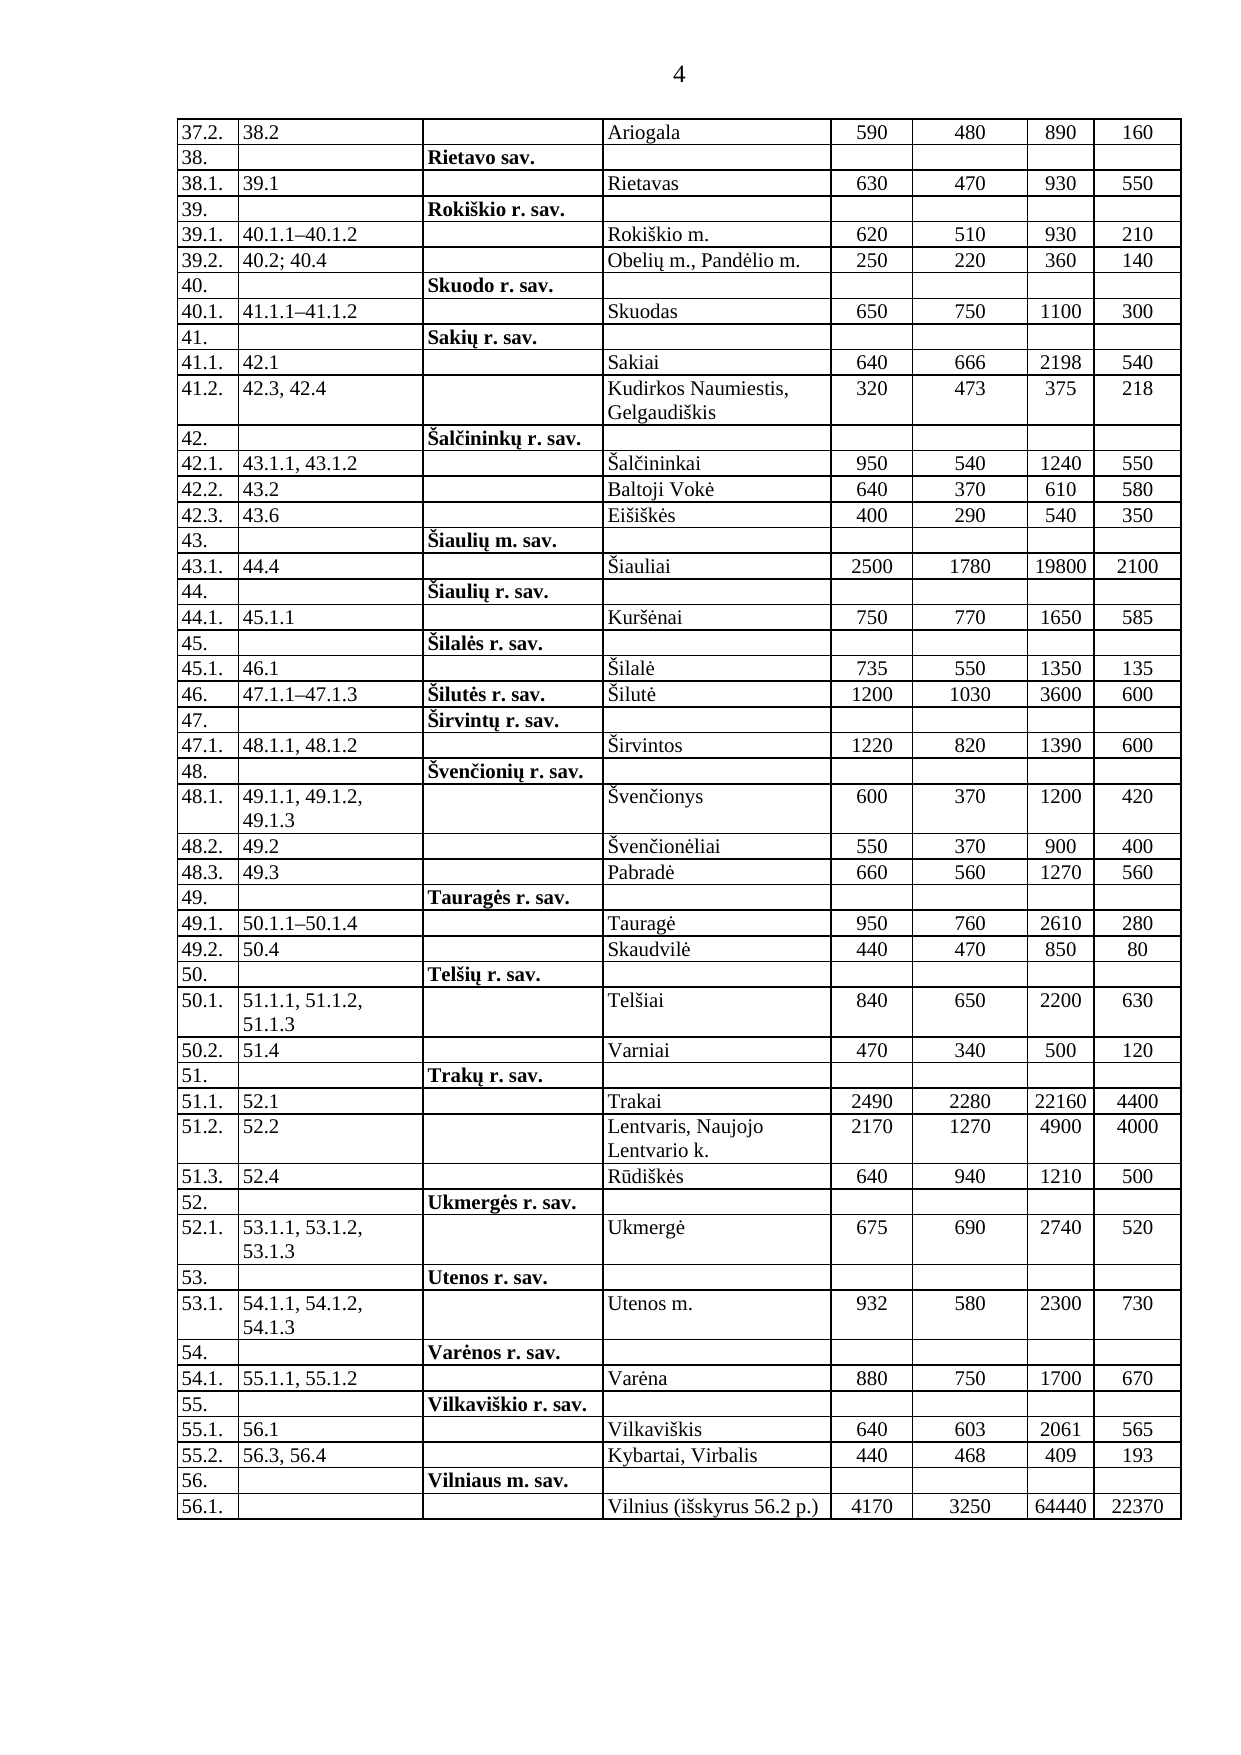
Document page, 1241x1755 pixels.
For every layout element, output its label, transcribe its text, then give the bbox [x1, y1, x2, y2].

table_cell 850 [1089, 937, 1093, 961]
table_cell 630 [1095, 988, 1180, 1036]
table_cell 600 [832, 785, 912, 832]
table_cell [239, 1340, 243, 1364]
table_cell 49.2 [239, 834, 243, 858]
table_cell 470 [1023, 171, 1027, 195]
table_cell Telšiai [604, 988, 830, 1036]
table_cell [908, 1340, 912, 1364]
table_cell 53.1. [178, 1291, 238, 1339]
table_cell [239, 1468, 243, 1492]
table_cell [1023, 1468, 1027, 1492]
table_cell [424, 1215, 602, 1263]
table_cell 735 [908, 656, 912, 680]
table_cell [1089, 1063, 1093, 1087]
table_cell 950 [908, 451, 912, 475]
table_cell 56. [234, 1468, 238, 1492]
table_cell 540 [1023, 451, 1027, 475]
table_cell 41. [234, 325, 238, 349]
table_cell [1089, 145, 1093, 169]
table_cell [1089, 1468, 1093, 1492]
table_cell 930 [1028, 222, 1032, 246]
table_cell 440 [908, 1443, 912, 1467]
table_cell [1028, 580, 1032, 603]
table_cell [1023, 325, 1027, 349]
table_cell 2300 [1028, 1291, 1093, 1339]
table_cell [1028, 1392, 1032, 1416]
table_cell 500 [1089, 1038, 1093, 1062]
table_cell [1023, 759, 1027, 783]
table_cell [1023, 708, 1027, 732]
table_cell 620 [908, 222, 912, 246]
table_cell [239, 1063, 243, 1087]
table_cell 4900 [1028, 1115, 1093, 1162]
table_cell 2740 [1028, 1215, 1093, 1263]
table_cell [239, 631, 243, 655]
table_cell 1240 [1089, 451, 1093, 475]
table_cell 603 [1023, 1417, 1027, 1441]
table_cell 1650 [1028, 605, 1032, 629]
table_cell 640 [908, 477, 912, 501]
table_cell 640 [908, 1417, 912, 1441]
table_cell 510 [1023, 222, 1027, 246]
table_cell 1270 [913, 1115, 1027, 1162]
table_cell Švenčionys [604, 785, 830, 832]
table_cell 50. [234, 962, 238, 986]
table_cell 409 [1028, 1443, 1032, 1467]
table_cell 2610 [1089, 911, 1093, 935]
table_cell 54. [234, 1340, 238, 1364]
table_cell 550 [908, 834, 912, 858]
table_cell 48.1. [178, 785, 238, 832]
table_cell 56.1 [239, 1417, 243, 1441]
table_cell [1028, 962, 1032, 986]
table_cell 880 [908, 1366, 912, 1390]
table_cell [1089, 1340, 1093, 1364]
table_cell [1028, 197, 1032, 221]
table_cell 666 [1023, 350, 1027, 374]
table_cell 370 [1023, 834, 1027, 858]
table_cell [1023, 885, 1027, 909]
table_cell [1028, 885, 1032, 909]
table_cell 950 [908, 911, 912, 935]
table_cell 320 [832, 376, 912, 424]
table_cell 640 [908, 350, 912, 374]
table_cell 4170 [908, 1494, 912, 1518]
table_cell [239, 1392, 243, 1416]
table_cell 890 [1028, 120, 1032, 144]
table_cell 1270 [1089, 860, 1093, 884]
table_cell 409 [1089, 1443, 1093, 1467]
table_cell 42. [234, 426, 238, 450]
table_cell 1700 [1028, 1366, 1032, 1390]
table_cell 51. [234, 1063, 238, 1087]
table_cell 750 [1023, 299, 1027, 323]
table_cell 675 [832, 1215, 912, 1263]
table_cell [908, 1063, 912, 1087]
table_cell [1023, 1265, 1027, 1289]
table_cell 590 [908, 120, 912, 144]
table_cell 53. [234, 1265, 238, 1289]
table_cell [908, 631, 912, 655]
table_cell 360 [1089, 248, 1093, 272]
table_cell [908, 325, 912, 349]
table_cell 730 [1095, 1291, 1180, 1339]
table_cell 750 [1023, 1366, 1027, 1390]
table_cell [239, 885, 243, 909]
table_cell 400 [908, 503, 912, 527]
table_cell 2198 [1028, 350, 1032, 374]
table_cell [1028, 759, 1032, 783]
table_cell 900 [1089, 834, 1093, 858]
table_cell [1023, 273, 1027, 297]
table_cell [424, 785, 602, 832]
table_cell [1089, 528, 1093, 552]
table_cell 370 [913, 785, 1027, 832]
table_cell [1089, 1392, 1093, 1416]
table_cell 43.2 [239, 477, 243, 501]
table_cell 580 [913, 1291, 1027, 1339]
table_cell [908, 273, 912, 297]
table_cell 41.2. [178, 376, 238, 424]
table_cell [1028, 708, 1032, 732]
table_cell 45. [234, 631, 238, 655]
table_cell 360 [1028, 248, 1032, 272]
table_cell 2200 [1028, 988, 1093, 1036]
table_cell 932 [832, 1291, 912, 1339]
table_cell 2198 [1089, 350, 1093, 374]
table_cell 890 [1089, 120, 1093, 144]
table_cell [1089, 759, 1093, 783]
table_cell 1780 [1023, 554, 1027, 578]
table_cell 218 [1095, 376, 1180, 424]
table_cell 1210 [1089, 1164, 1093, 1188]
table_cell [1028, 1190, 1032, 1214]
table_cell [1023, 197, 1027, 221]
table_cell 1100 [1028, 299, 1032, 323]
table_cell 46.1 [239, 656, 243, 680]
table_cell 42.1 [239, 350, 243, 374]
table_cell [1023, 580, 1027, 603]
table_cell 51.2. [178, 1115, 238, 1162]
table_cell [239, 962, 243, 986]
table_cell 930 [1028, 171, 1032, 195]
table_cell [908, 145, 912, 169]
table_cell [1028, 1063, 1032, 1087]
table_cell 610 [1028, 477, 1032, 501]
table_cell 38. [234, 145, 238, 169]
table_cell 47. [234, 708, 238, 732]
table_cell [1089, 631, 1093, 655]
table_cell [908, 708, 912, 732]
table_cell [239, 273, 243, 297]
table_cell [1023, 1063, 1027, 1087]
table_cell [908, 1265, 912, 1289]
table_cell 760 [1023, 911, 1027, 935]
table_cell [239, 759, 243, 783]
table_cell [1028, 528, 1032, 552]
table_cell [908, 885, 912, 909]
table_cell [908, 1468, 912, 1492]
table_cell 1390 [1028, 733, 1032, 757]
table_cell 2061 [1028, 1417, 1032, 1441]
table_cell [1028, 631, 1032, 655]
table_cell 850 [1028, 937, 1032, 961]
table_cell [424, 376, 602, 424]
table_cell 250 [908, 248, 912, 272]
table_cell [908, 759, 912, 783]
table_cell 770 [1023, 605, 1027, 629]
table_cell 4000 [1095, 1115, 1180, 1162]
table_cell [239, 197, 243, 221]
table_cell 500 [1028, 1038, 1032, 1062]
table_cell 1240 [1028, 451, 1032, 475]
table_cell [1089, 1190, 1093, 1214]
table_cell [424, 1115, 602, 1162]
table_cell 1350 [1028, 656, 1032, 680]
table_cell 900 [1028, 834, 1032, 858]
table_cell 39. [234, 197, 238, 221]
table_cell Utenos m. [604, 1291, 830, 1339]
table_cell [1089, 962, 1093, 986]
table_cell [908, 580, 912, 603]
table_cell [1023, 528, 1027, 552]
table_cell [908, 528, 912, 552]
table_cell [1028, 145, 1032, 169]
table_cell [1089, 885, 1093, 909]
table_cell [908, 197, 912, 221]
table_cell 610 [1089, 477, 1093, 501]
table_cell 1270 [1028, 860, 1032, 884]
table_cell 1390 [1089, 733, 1093, 757]
table_cell 1200 [1028, 785, 1093, 832]
table_cell [239, 1265, 243, 1289]
table_cell [1023, 1190, 1027, 1214]
table_cell 640 [908, 1164, 912, 1188]
table_cell 3600 [1089, 682, 1093, 706]
table_cell [239, 426, 243, 450]
table_cell 51.4 [239, 1038, 243, 1062]
table_cell 48. [234, 759, 238, 783]
table_cell 52. [234, 1190, 238, 1214]
table_cell [1028, 426, 1032, 450]
table_cell 840 [832, 988, 912, 1036]
table_cell 2280 [1023, 1089, 1027, 1113]
table_cell 220 [1023, 248, 1027, 272]
table_cell 52.2 [239, 1115, 422, 1162]
table_cell 2170 [832, 1115, 912, 1162]
table_cell [1028, 273, 1032, 297]
table_cell 1200 [908, 682, 912, 706]
table_cell 690 [913, 1215, 1027, 1263]
table_cell [1089, 1265, 1093, 1289]
table_cell [908, 962, 912, 986]
table_cell [1028, 1468, 1032, 1492]
table_cell [239, 708, 243, 732]
table_cell [239, 580, 243, 603]
table_cell 52.4 [239, 1164, 243, 1188]
table_cell 42.3, 42.4 [239, 376, 422, 424]
table_cell 38.2 [239, 120, 243, 144]
table_cell 540 [1028, 503, 1032, 527]
table_cell 650 [908, 299, 912, 323]
table_cell [1023, 962, 1027, 986]
table_cell 750 [908, 605, 912, 629]
table_cell [239, 145, 243, 169]
table_cell [1089, 708, 1093, 732]
table_cell 2500 [908, 554, 912, 578]
table_cell [424, 1291, 602, 1339]
table_cell 49.3 [239, 860, 243, 884]
table_cell 40. [234, 273, 238, 297]
table_cell [1023, 1340, 1027, 1364]
table_cell 650 [913, 988, 1027, 1036]
table_cell 940 [1023, 1164, 1027, 1188]
table_cell 39.1 [239, 171, 243, 195]
table_cell [908, 1190, 912, 1214]
table_cell 52.1 [239, 1089, 243, 1113]
table_cell [1089, 580, 1093, 603]
table_cell 55. [234, 1392, 238, 1416]
table_cell 290 [1023, 503, 1027, 527]
table_cell 1210 [1028, 1164, 1032, 1188]
table_cell 440 [908, 937, 912, 961]
table_cell 43. [234, 528, 238, 552]
table_cell 660 [908, 860, 912, 884]
table_cell [1089, 426, 1093, 450]
table_cell 473 [913, 376, 1027, 424]
table_cell 52.1. [178, 1215, 238, 1263]
table_cell 550 [1023, 656, 1027, 680]
table_cell 470 [908, 1038, 912, 1062]
table_cell Ukmergė [604, 1215, 830, 1263]
table_cell 480 [1023, 120, 1027, 144]
table_cell 2490 [908, 1089, 912, 1113]
table_cell 1350 [1089, 656, 1093, 680]
table_cell 420 [1095, 785, 1180, 832]
table_cell 520 [1095, 1215, 1180, 1263]
table_cell 370 [1023, 477, 1027, 501]
table_cell 44.4 [239, 554, 243, 578]
table_cell 49. [234, 885, 238, 909]
table_cell 540 [1089, 503, 1093, 527]
table_cell 1030 [1023, 682, 1027, 706]
table_cell 50.4 [239, 937, 243, 961]
table_cell [1023, 1392, 1027, 1416]
table_cell [1028, 1340, 1032, 1364]
table_cell 930 [1089, 222, 1093, 246]
table_cell 1650 [1089, 605, 1093, 629]
table_cell 2061 [1089, 1417, 1093, 1441]
table_cell 470 [1023, 937, 1027, 961]
table_cell 46. [234, 682, 238, 706]
table_cell [1023, 426, 1027, 450]
table_cell [1089, 325, 1093, 349]
table_cell 560 [1023, 860, 1027, 884]
table_cell 50.1. [178, 988, 238, 1036]
table_cell 930 [1089, 171, 1093, 195]
table_cell [1028, 1265, 1032, 1289]
table_cell [908, 426, 912, 450]
table_cell 3250 [1023, 1494, 1027, 1518]
table_cell 820 [1023, 733, 1027, 757]
table_cell 43.6 [239, 503, 243, 527]
table_cell 375 [1028, 376, 1093, 424]
table_cell [1028, 325, 1032, 349]
table_cell 44. [234, 580, 238, 603]
table_cell [908, 1392, 912, 1416]
table_cell 468 [1023, 1443, 1027, 1467]
table_cell 3600 [1028, 682, 1032, 706]
table_cell [424, 988, 602, 1036]
table_cell [239, 528, 243, 552]
table_cell 1220 [908, 733, 912, 757]
table_cell [1089, 197, 1093, 221]
table_cell [239, 325, 243, 349]
table_cell 340 [1023, 1038, 1027, 1062]
table_cell [239, 1494, 243, 1518]
table_cell 1700 [1089, 1366, 1093, 1390]
table_cell 630 [908, 171, 912, 195]
table_cell [1089, 273, 1093, 297]
table_cell [1023, 145, 1027, 169]
table_cell 2610 [1028, 911, 1032, 935]
table_cell 1100 [1089, 299, 1093, 323]
table_cell [1023, 631, 1027, 655]
table_cell [239, 1190, 243, 1214]
